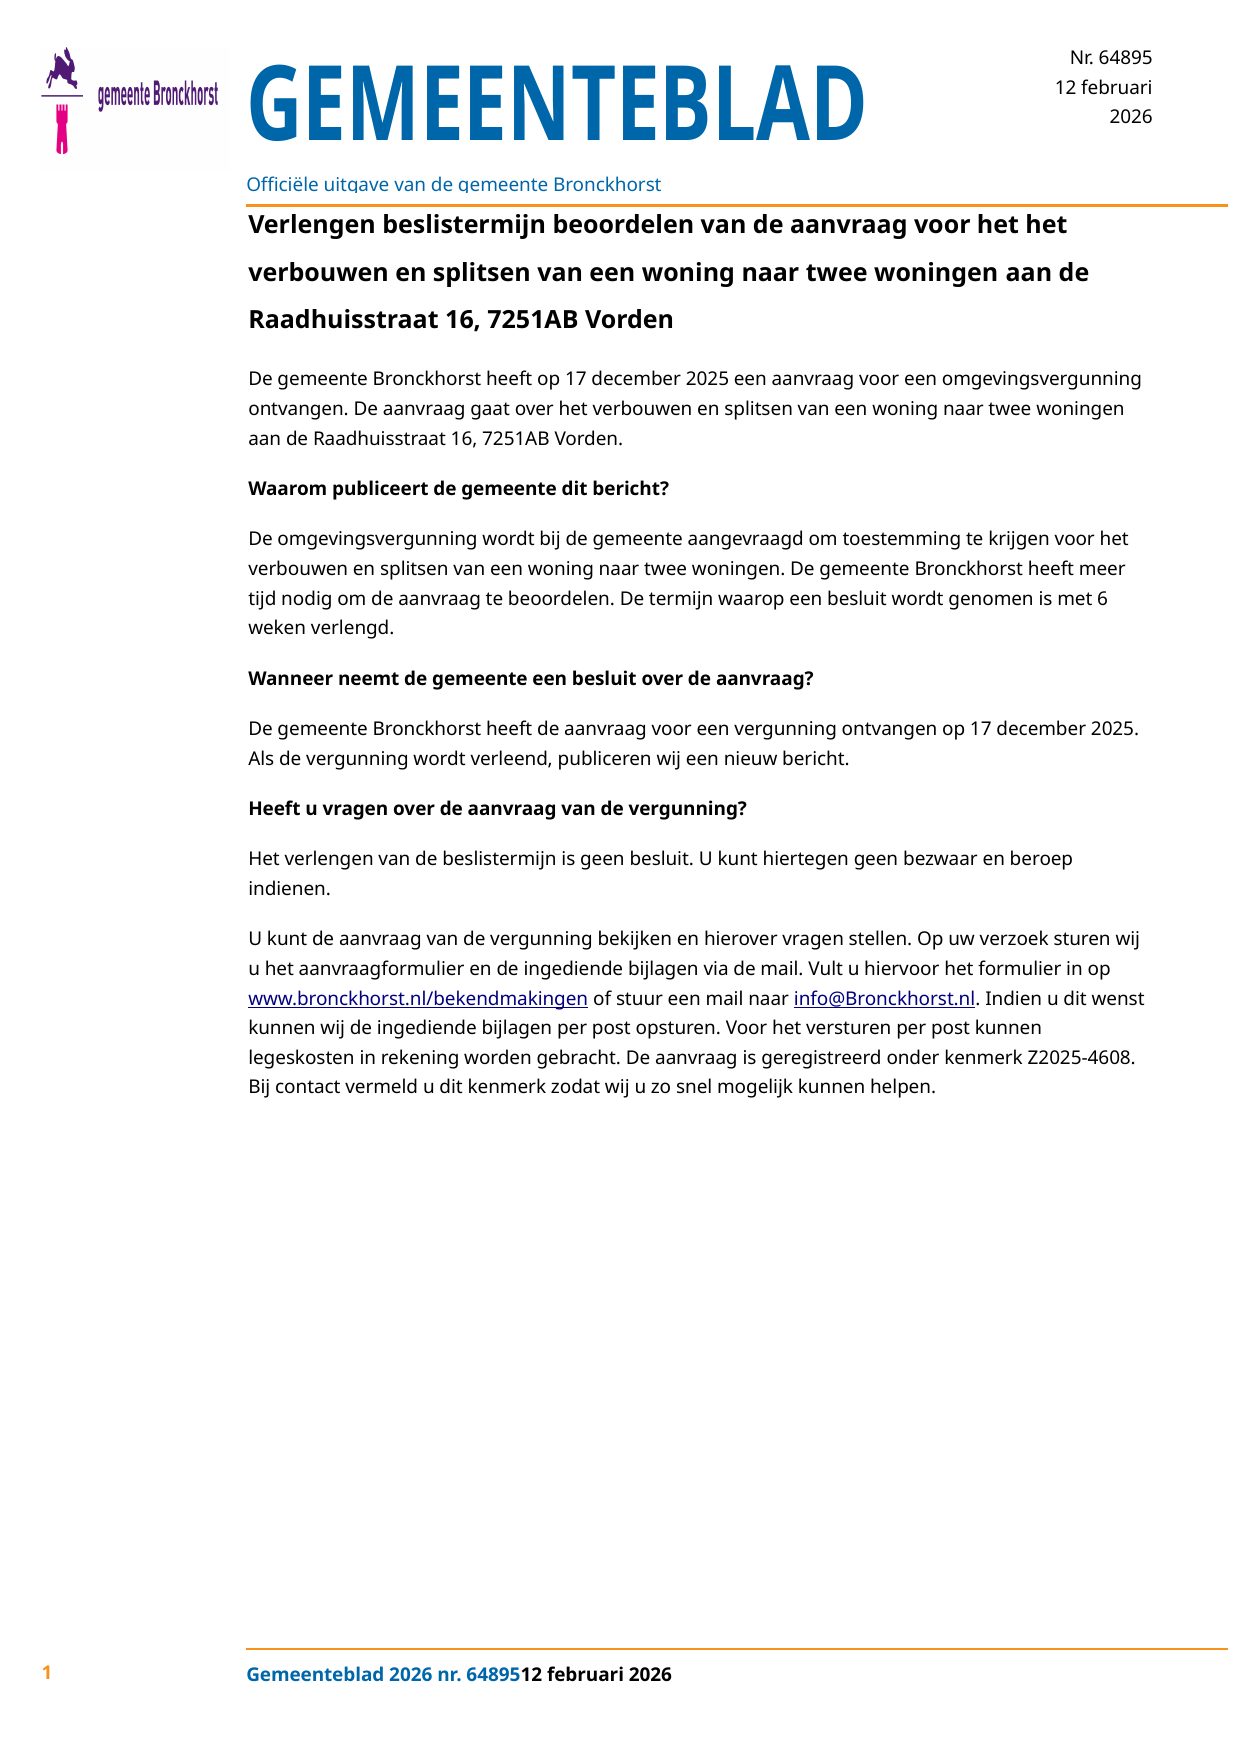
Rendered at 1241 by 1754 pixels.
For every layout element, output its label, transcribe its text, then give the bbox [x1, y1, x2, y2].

text Waarom publiceert de gemeente dit bericht? [248, 475, 1152, 501]
text De gemeente Bronckhorst heeft de aanvraag voor een vergunning ontvangen op 17 december 2025. Als de vergunning wordt verleend, publiceren wij een nieuw bericht. [248, 715, 1152, 770]
text Heeft u vragen over de aanvraag van de vergunning? [248, 795, 1152, 821]
text Het verlengen van de beslistermijn is geen besluit. U kunt hiertegen geen bezwaar en beroep indienen. [248, 846, 1152, 901]
text De gemeente Bronckhorst heeft op 17 december 2025 een aanvraag voor een omgevingsvergunning ontvangen. De aanvraag gaat over het verbouwen en splitsen van een woning naar twee woningen aan de Raadhuisstraat 16, 7251AB Vorden. [248, 366, 1152, 450]
text U kunt de aanvraag van de vergunning bekijken en hierover vragen stellen. Op uw verzoek sturen wij u het aanvraagformulier en de ingediende bijlagen via de mail. Vult u hiervoor het formulier in op www.bronckhorst.nl/bekendmakingen of stuur een mail naar info@Bronckhorst.nl. Indien u dit wenst kunnen wij de ingediende bijlagen per post opsturen. Voor het versturen per post kunnen legeskosten in rekening worden gebracht. De aanvraag is geregistreerd onder kenmerk Z2025-4608. Bij contact vermeld u dit kenmerk zodat wij u zo snel mogelijk kunnen helpen. [248, 926, 1152, 1099]
text Wanneer neemt de gemeente een besluit over de aanvraag? [248, 665, 1152, 690]
text Verlengen beslistermijn beoordelen van de aanvraag voor het het verbouwen en splitsen van een woning naar twee woningen aan de Raadhuisstraat 16, 7251AB Vorden [248, 207, 1152, 336]
picture [41, 47, 231, 172]
text De omgevingsvergunning wordt bij de gemeente aangevraagd om toestemming te krijgen voor het verbouwen en splitsen van een woning naar twee woningen. De gemeente Bronckhorst heeft meer tijd nodig om de aanvraag te beoordelen. De termijn waarop een besluit wordt genomen is met 6 weken verlengd. [248, 526, 1152, 640]
